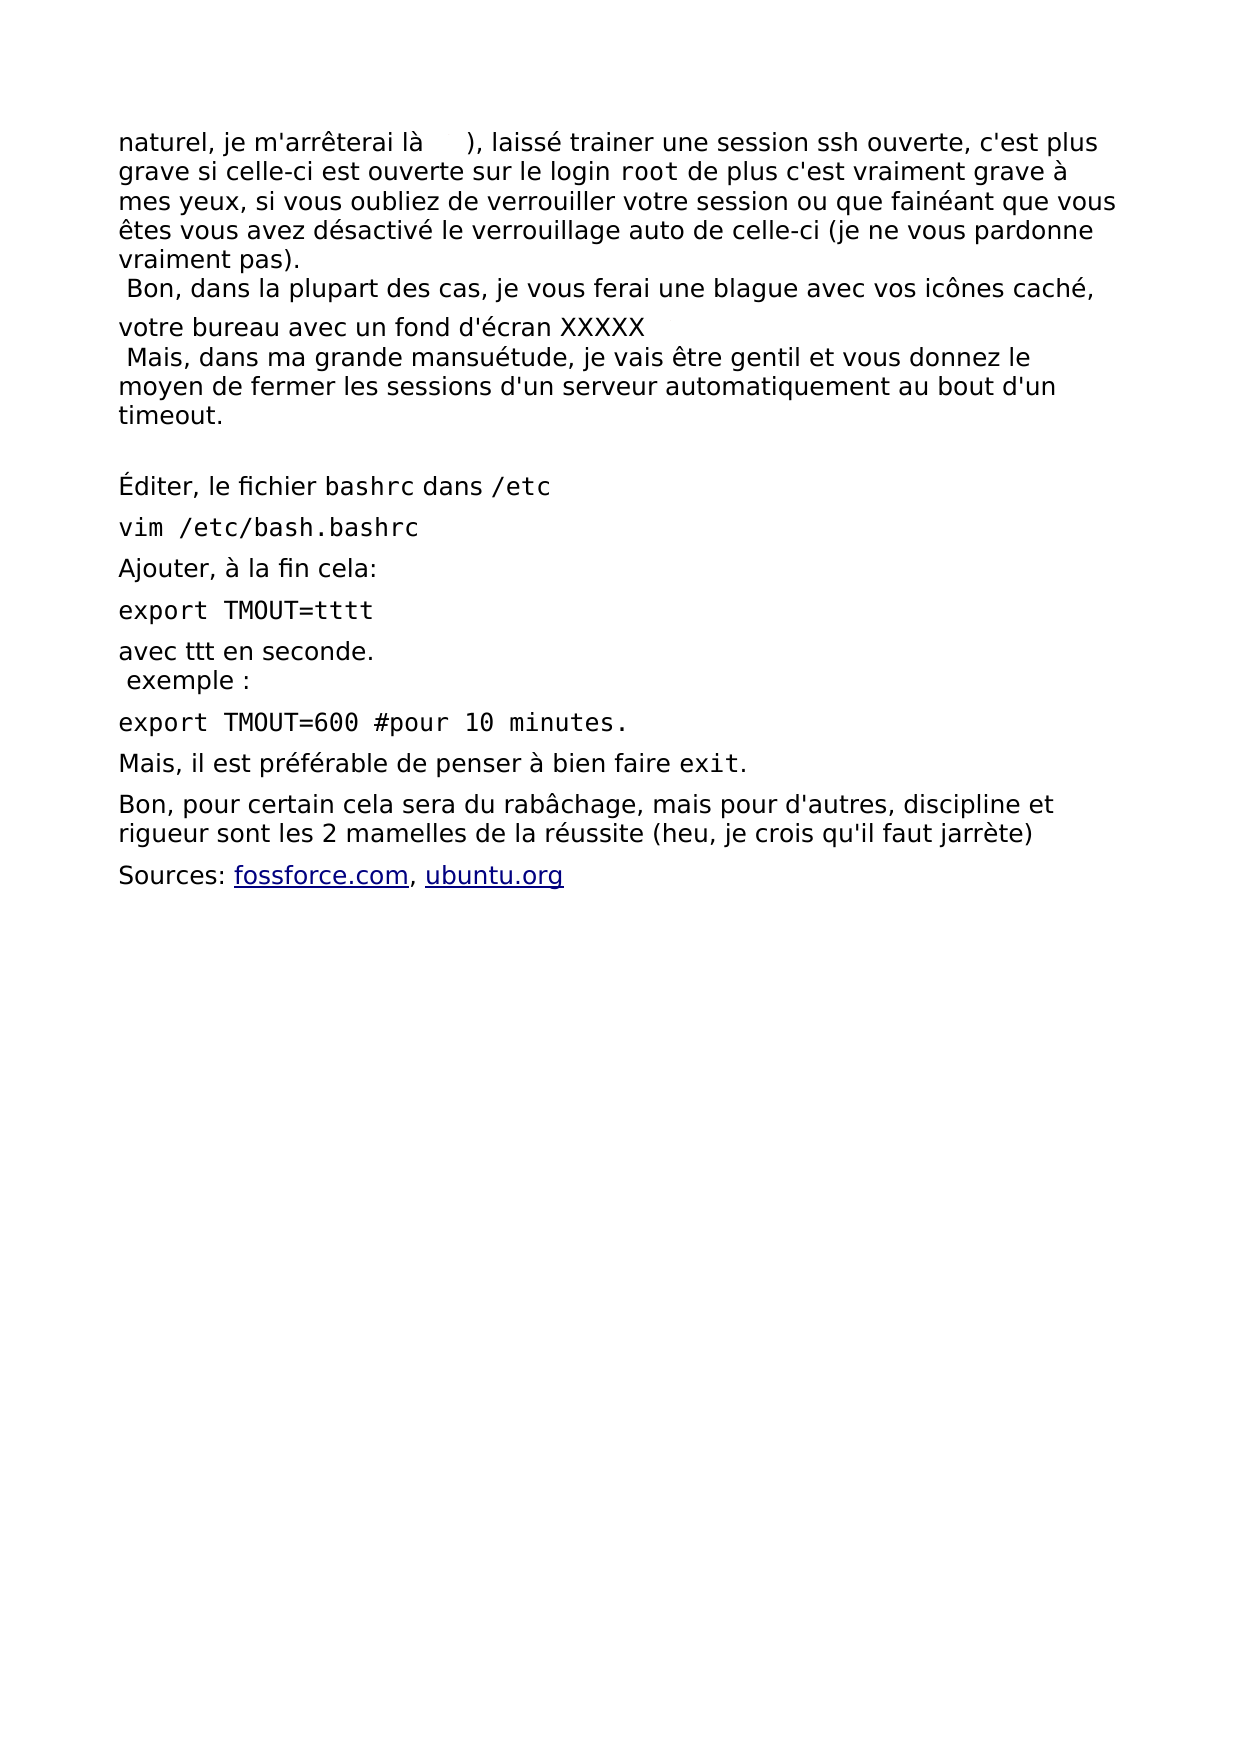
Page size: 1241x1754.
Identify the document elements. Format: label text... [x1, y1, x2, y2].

text vim /etc/bash.bashrc [118, 513, 1122, 543]
text export TMOUT=tttt [118, 596, 1122, 625]
text Mais, il est préférable de penser à bien faire exit. [118, 749, 1122, 778]
text Ajouter, à la fin cela: [118, 554, 1122, 584]
text Sources: fossforce.com, ubuntu.org [118, 861, 1122, 891]
text naturel, je m'arrêterai là ), laissé trainer une session ssh ouverte, c'est plus grave si celle-ci est ouverte sur le login root de plus c'est vraiment grave à mes yeux, si vous oubliez de verrouiller votre session ou que fainéant que vous êtes vous avez désactivé le verrouillage auto de celle-ci (je ne vous pardonne vraiment pas). Bon, dans la plupart des cas, je vous ferai une blague avec vos icônes caché, votre bureau avec un fond d'écran XXXXX Mais, dans ma grande mansuétude, je vais être gentil et vous donnez le moyen de fermer les sessions d'un serveur automatiquement au bout d'un timeout. [118, 118, 1122, 459]
text export TMOUT=600 #pour 10 minutes. [118, 708, 1122, 737]
text Éditer, le fichier bashrc dans /etc [118, 472, 1122, 501]
text Bon, pour certain cela sera du rabâchage, mais pour d'autres, discipline et rigueur sont les 2 mamelles de la réussite (heu, je crois qu'il faut jarrète) [118, 791, 1122, 849]
text avec ttt en seconde. exemple : [118, 637, 1122, 695]
